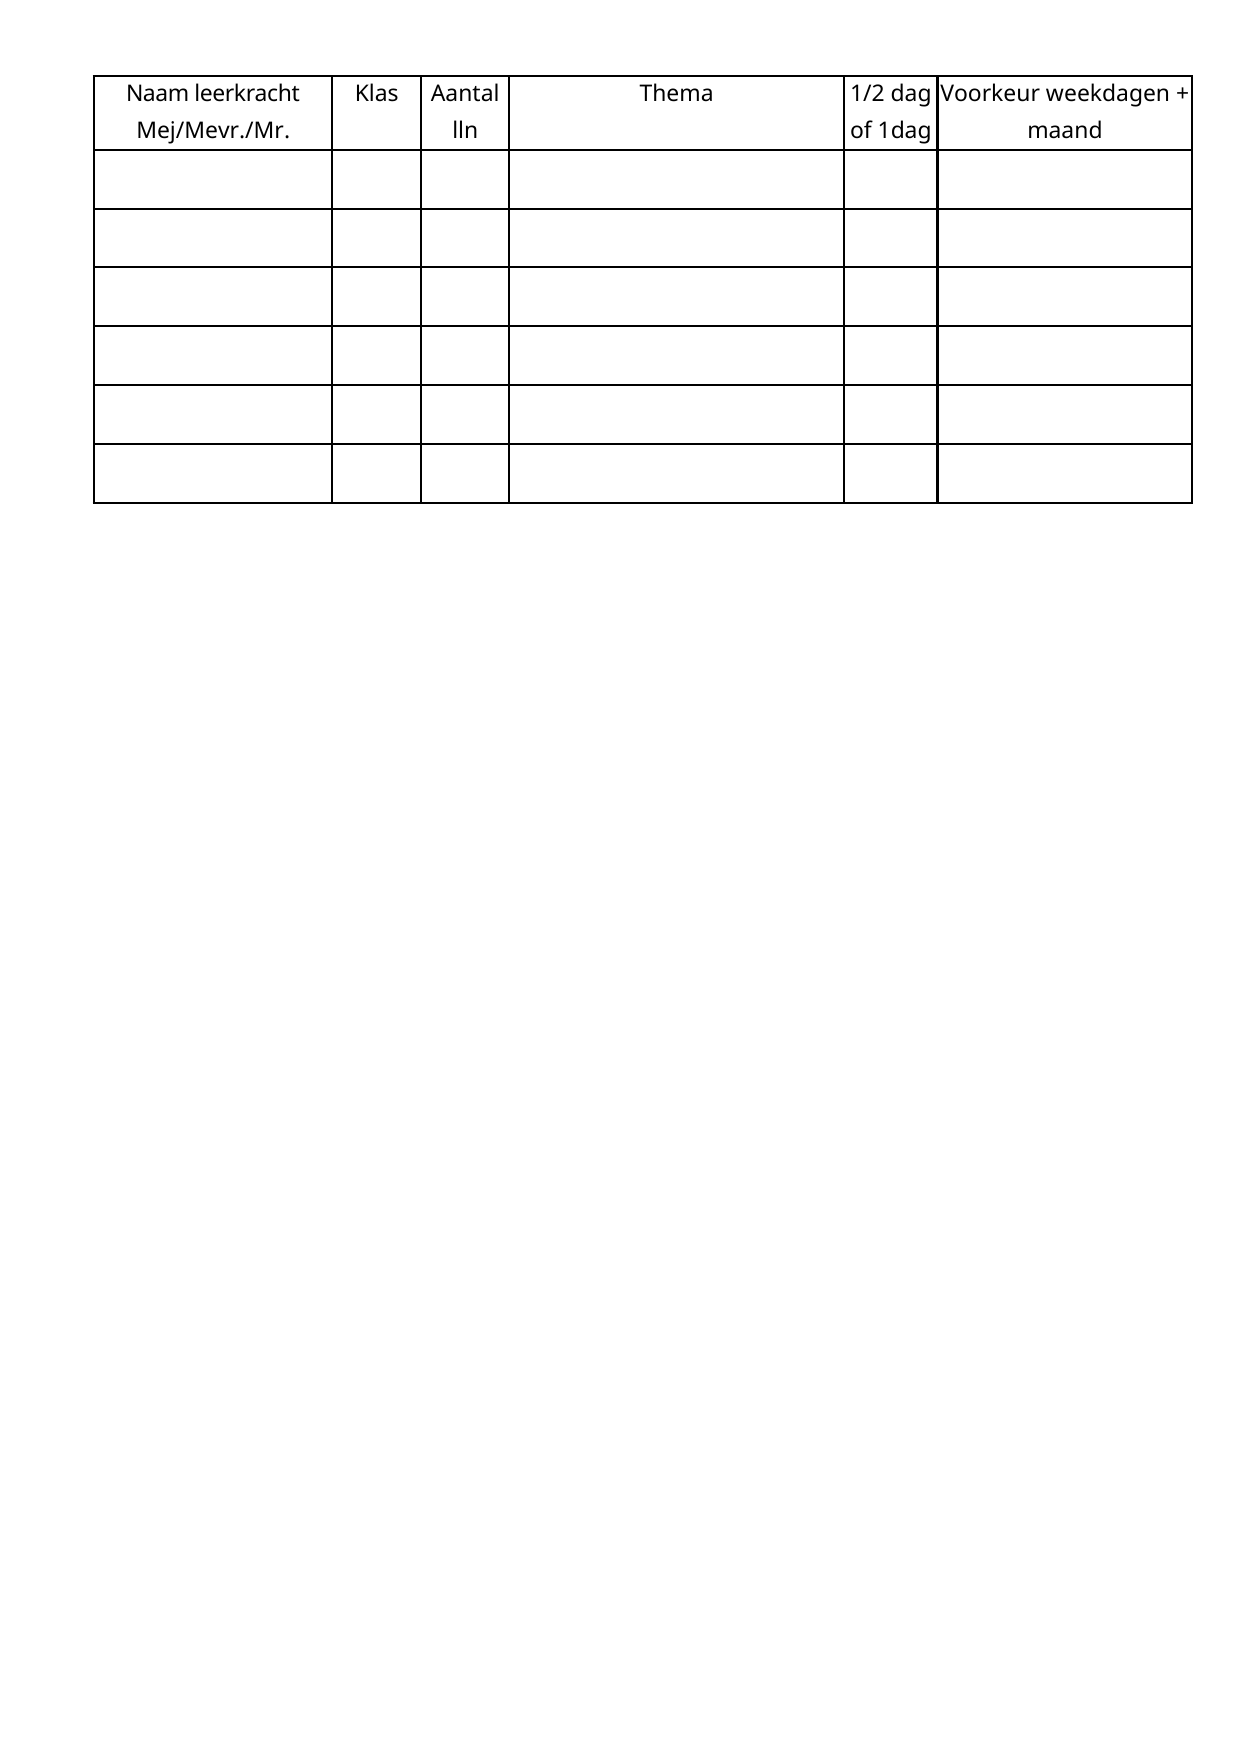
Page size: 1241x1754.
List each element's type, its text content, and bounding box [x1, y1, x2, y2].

table_cell [939, 386, 1191, 443]
table_header Voorkeur weekdagen + maand [939, 77, 1191, 148]
table_cell [333, 268, 420, 325]
table_cell [422, 327, 508, 384]
table_cell [95, 210, 331, 266]
table_cell [422, 151, 508, 207]
table_cell [422, 445, 508, 502]
table_cell [939, 327, 1191, 384]
table_cell [422, 210, 508, 266]
table_cell [333, 210, 420, 266]
table_cell [333, 445, 420, 502]
table_header Thema [510, 77, 843, 148]
table_cell [95, 151, 331, 207]
table_header Aantal lln [422, 77, 508, 148]
table_cell [510, 327, 843, 384]
table_cell [845, 210, 936, 266]
table_cell [939, 151, 1191, 207]
table_cell [333, 151, 420, 207]
table_cell [95, 268, 331, 325]
table_cell [95, 386, 331, 443]
table_cell [510, 210, 843, 266]
table_cell [510, 445, 843, 502]
table_cell [939, 268, 1191, 325]
table_header 1/2 dag of 1dag [845, 77, 936, 148]
table_cell [845, 151, 936, 207]
table_cell [95, 327, 331, 384]
table_cell [422, 268, 508, 325]
table_cell [333, 386, 420, 443]
table_cell [939, 210, 1191, 266]
table_header Naam leerkracht Mej/Mevr./Mr. [95, 77, 331, 148]
table_cell [845, 327, 936, 384]
table_cell [333, 327, 420, 384]
table_cell [845, 386, 936, 443]
table_cell [845, 268, 936, 325]
table_cell [422, 386, 508, 443]
table_cell [510, 151, 843, 207]
table_cell [939, 445, 1191, 502]
table_cell [510, 268, 843, 325]
table_cell [95, 445, 331, 502]
table_cell [510, 386, 843, 443]
table_header Klas [333, 77, 420, 148]
table_cell [845, 445, 936, 502]
